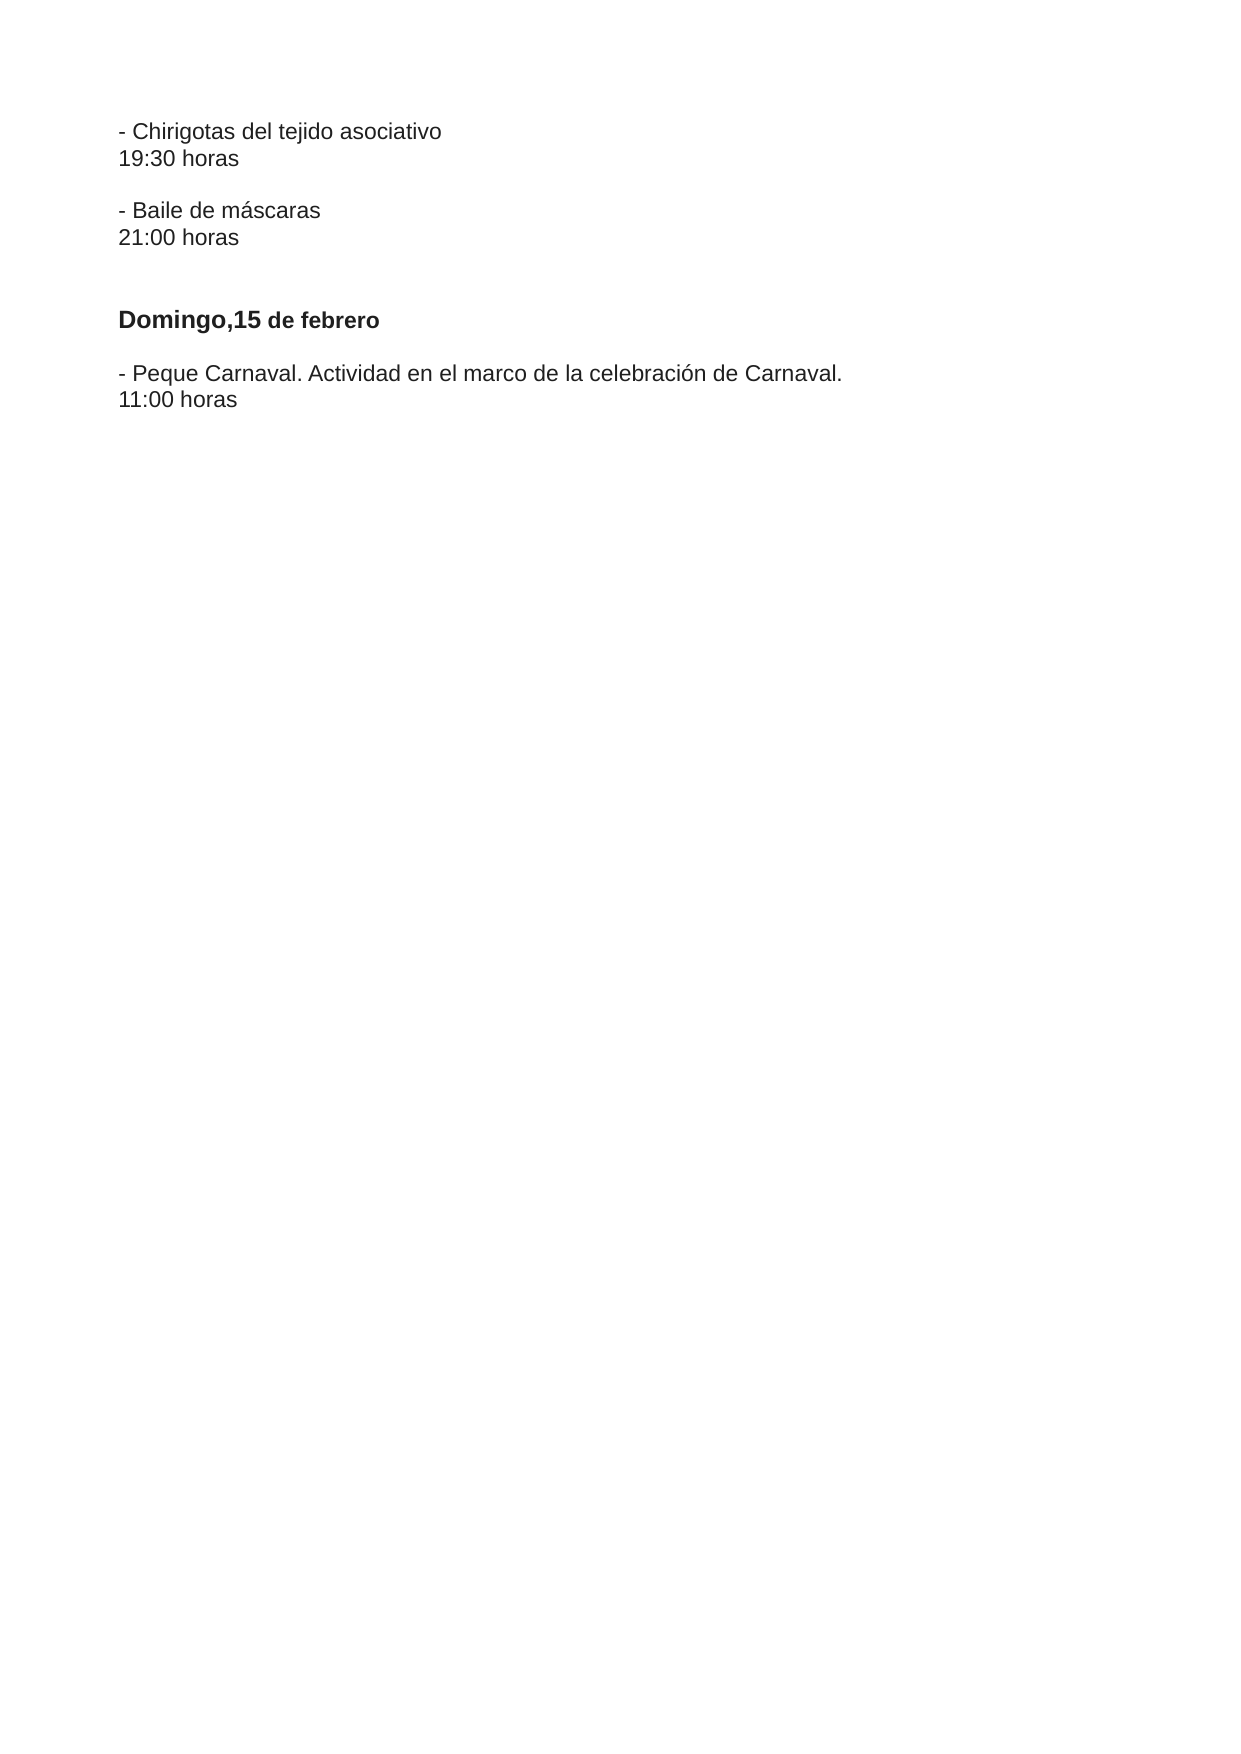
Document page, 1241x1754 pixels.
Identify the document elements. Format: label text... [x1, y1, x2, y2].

text 21:00 horas [118, 223, 1122, 250]
text Domingo,15 de febrero [118, 305, 1122, 334]
text 11:00 horas [118, 386, 1122, 413]
text 19:30 horas [118, 144, 1122, 171]
text - Baile de máscaras [118, 197, 1122, 223]
text - Peque Carnaval. Actividad en el marco de la celebración de Carnaval. [118, 360, 1122, 386]
text - Chirigotas del tejido asociativo [118, 118, 1122, 144]
